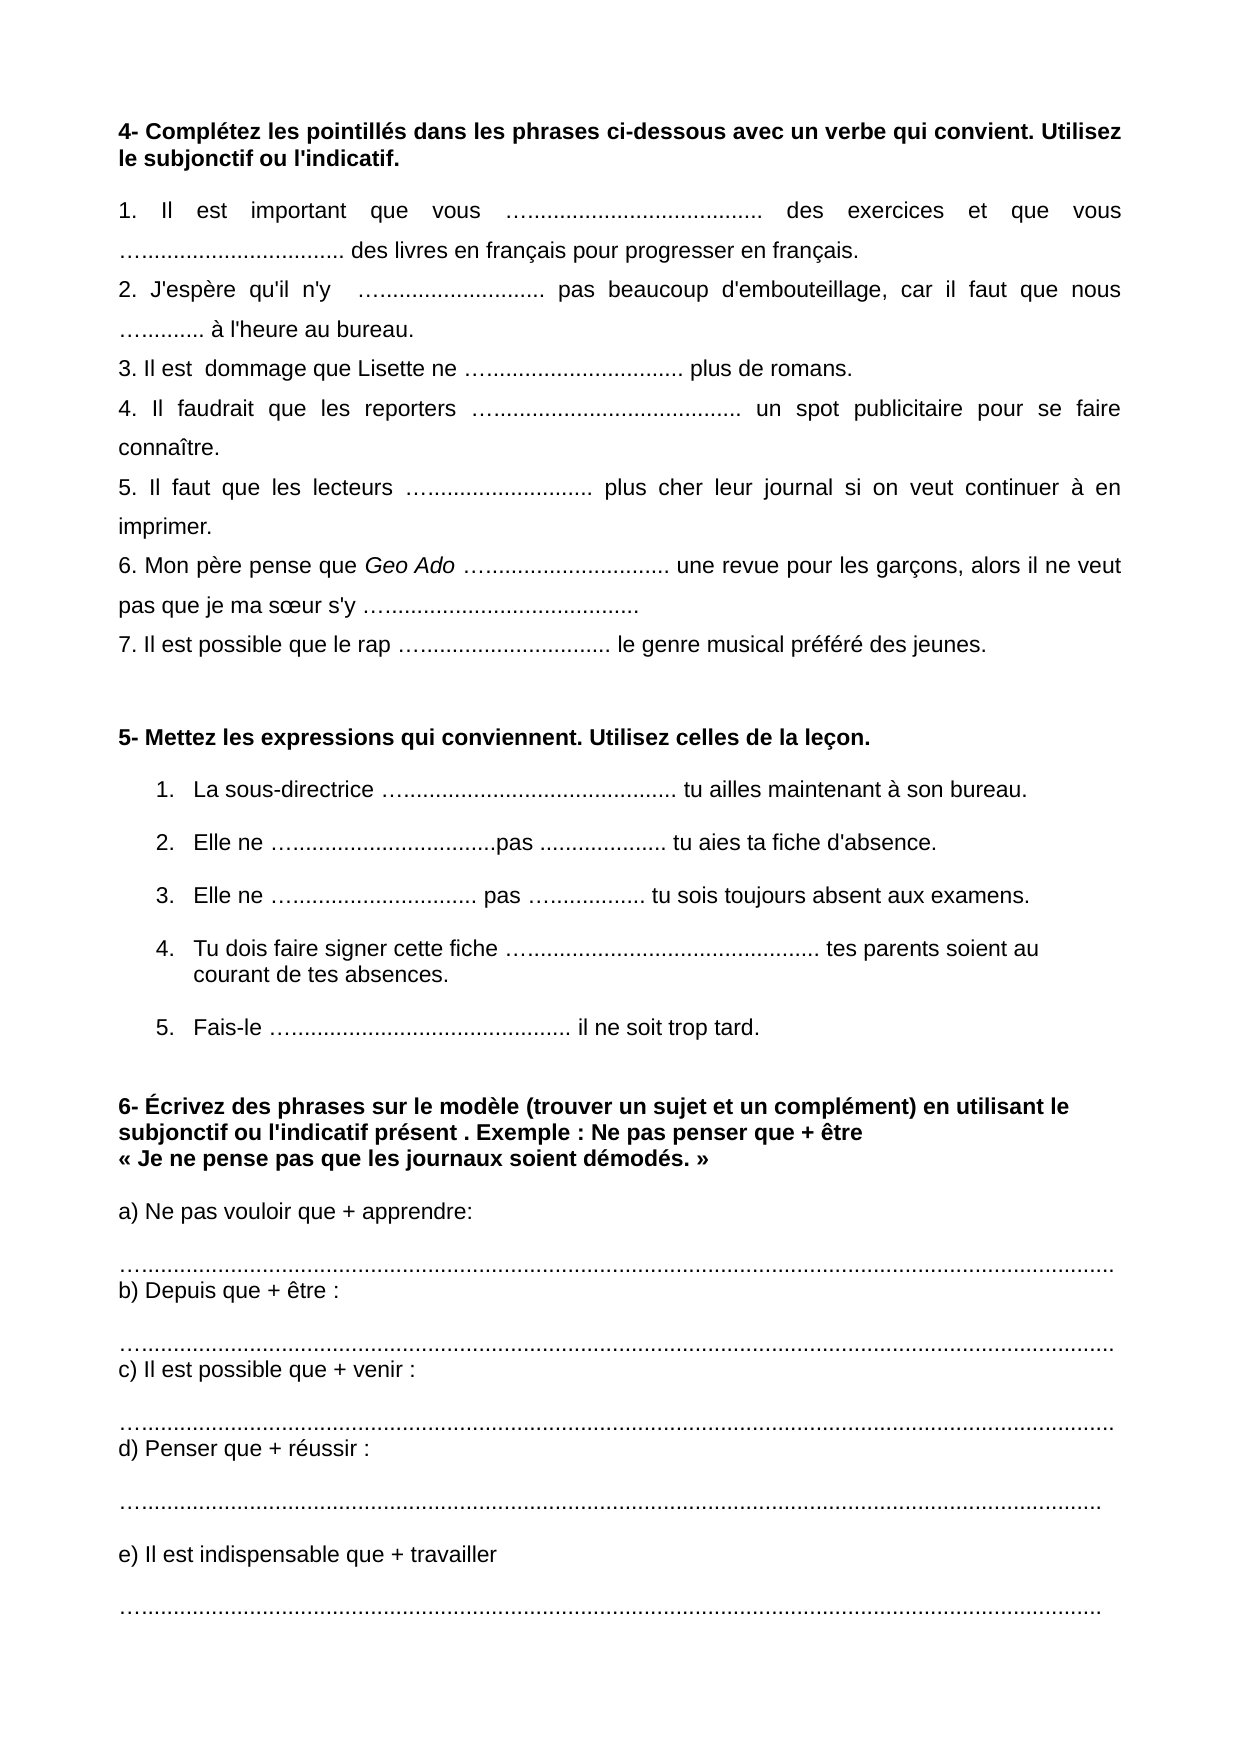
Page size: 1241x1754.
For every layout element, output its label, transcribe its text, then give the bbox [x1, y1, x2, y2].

text 6. Mon père pense que Geo Ado …............................. une revue pour les garçons, alors il ne veut pas que je ma sœur s'y …........................................ [118, 552, 1122, 618]
list …....................................................................................................................................................... [118, 1593, 1122, 1620]
text d) Penser que + réussir : [118, 1435, 1122, 1462]
text …......................................................................................................................................................... [118, 1330, 1122, 1356]
text b) Depuis que + être : [118, 1277, 1122, 1303]
list Fais-le …............................................ il ne soit trop tard. [156, 1013, 1122, 1040]
text 7. Il est possible que le rap ….............................. le genre musical préféré des jeunes. [118, 631, 1122, 658]
text 6- Écrivez des phrases sur le modèle (trouver un sujet et un complément) en utilisant le subjonctif ou l'indicatif présent . Exemple : Ne pas penser que + être [118, 1093, 1122, 1145]
text 5. Il faut que les lecteurs ….......................... plus cher leur journal si on veut continuer à en imprimer. [118, 473, 1122, 539]
text 3. Il est dommage que Lisette ne …............................... plus de romans. [118, 355, 1122, 381]
text 1. Il est important que vous …..................................... des exercices et que vous …................................ des livres en français pour progresser en français. [118, 197, 1122, 263]
text a) Ne pas vouloir que + apprendre: [118, 1198, 1122, 1224]
list Tu dois faire signer cette fiche ….............................................. tes parents soient au courant de tes absences. [156, 934, 1122, 987]
text 4- Complétez les pointillés dans les phrases ci-dessous avec un verbe qui convient. Utilisez le subjonctif ou l'indicatif. [118, 118, 1122, 171]
list e) Il est indispensable que + travailler [118, 1541, 1122, 1567]
text 2. J'espère qu'il n'y ….......................... pas beaucoup d'embouteillage, car il faut que nous ….......... à l'heure au bureau. [118, 276, 1122, 342]
text c) Il est possible que + venir : [118, 1356, 1122, 1382]
list Elle ne …............................. pas …............... tu sois toujours absent aux examens. [156, 882, 1122, 908]
list Elle ne …................................pas .................... tu aies ta fiche d'absence. [156, 829, 1122, 855]
text …....................................................................................................................................................... [118, 1488, 1122, 1514]
text …......................................................................................................................................................... [118, 1409, 1122, 1435]
list La sous-directrice …........................................... tu ailles maintenant à son bureau. [156, 776, 1122, 803]
text …......................................................................................................................................................... [118, 1251, 1122, 1277]
text 4. Il faudrait que les reporters …....................................... un spot publicitaire pour se faire connaître. [118, 394, 1122, 460]
text « Je ne pense pas que les journaux soient démodés. » [118, 1145, 1122, 1172]
text 5- Mettez les expressions qui conviennent. Utilisez celles de la leçon. [118, 724, 1122, 750]
